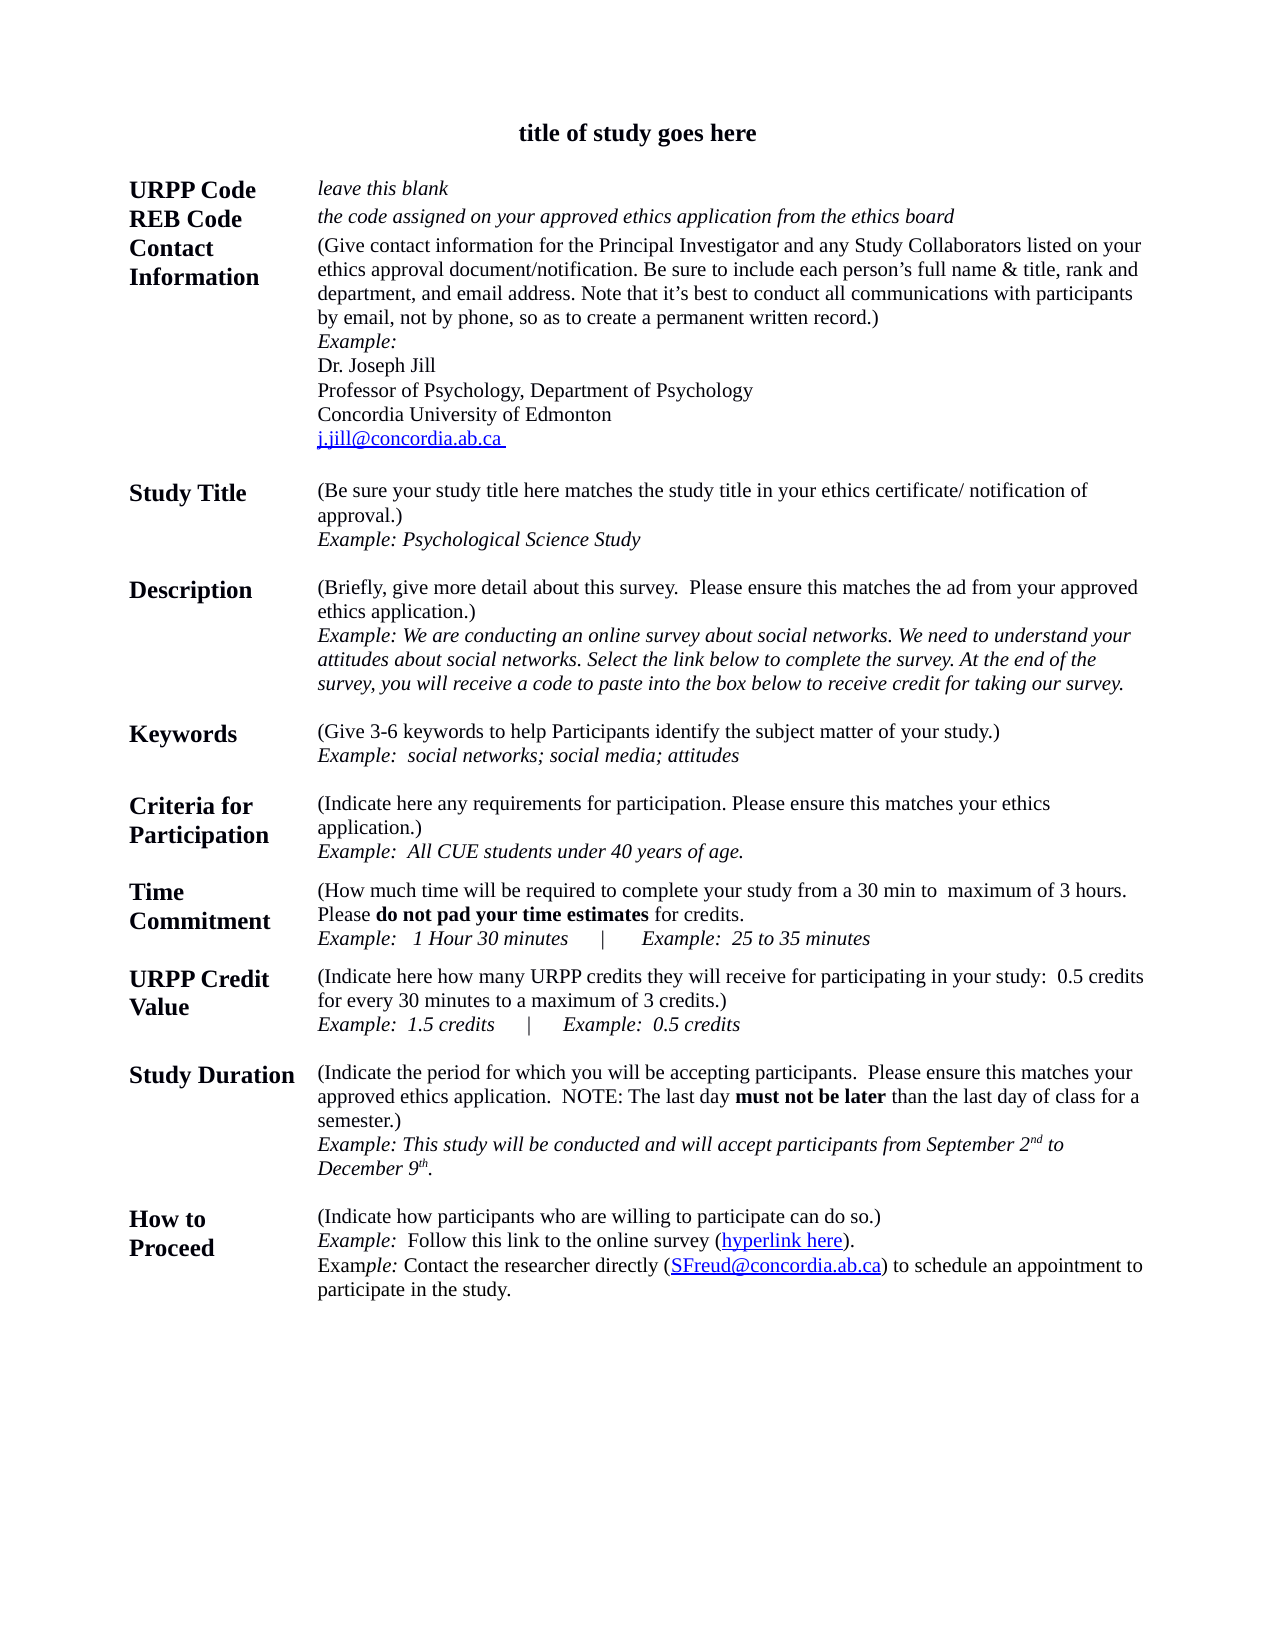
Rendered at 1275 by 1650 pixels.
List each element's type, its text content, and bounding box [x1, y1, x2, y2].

table_header leave this blank [306, 176, 1157, 204]
table_cell Criteria for Participation [118, 791, 306, 877]
table_cell (Indicate how participants who are willing to participate can do so.) Example: Follow this link to the online survey (hyperlink here). Example: Contact the researcher directly (SFreud@concordia.ab.ca) to schedule an appointment to participate in the study. [306, 1204, 1157, 1301]
table_cell Time Commitment [118, 878, 306, 964]
table_cell (Give contact information for the Principal Investigator and any Study Collaborators listed on your ethics approval document/notification. Be sure to include each person’s full name & title, rank and department, and email address. Note that it’s best to conduct all communications with participants by email, not by phone, so as to create a permanent written record.) Example: Dr. Joseph Jill Professor of Psychology, Department of Psychology Concordia University of Edmonton j.jill@concordia.ab.ca [306, 233, 1157, 478]
table_cell (Indicate the period for which you will be accepting participants. Please ensure this matches your approved ethics application. NOTE: The last day must not be later than the last day of class for a semester.) Example: This study will be conducted and will accept participants from September 2nd to December 9th. [306, 1060, 1157, 1204]
table_cell (Be sure your study title here matches the study title in your ethics certificate/ notification of approval.) Example: Psychological Science Study [306, 479, 1157, 575]
table_cell the code assigned on your approved ethics application from the ethics board [306, 204, 1157, 233]
table_cell How to Proceed [118, 1204, 306, 1301]
table_cell REB Code [118, 204, 306, 233]
table_cell Study Duration [118, 1060, 306, 1204]
table_cell URPP Credit Value [118, 964, 306, 1060]
table_cell (Give 3-6 keywords to help Participants identify the subject matter of your study.) Example: social networks; social media; attitudes [306, 719, 1157, 791]
table_cell Study Title [118, 479, 306, 575]
text title of study goes here [118, 118, 1157, 147]
table_cell (How much time will be required to complete your study from a 30 min to maximum of 3 hours. Please do not pad your time estimates for credits. Example: 1 Hour 30 minutes | Example: 25 to 35 minutes [306, 878, 1157, 964]
table_cell (Briefly, give more detail about this survey. Please ensure this matches the ad from your approved ethics application.) Example: We are conducting an online survey about social networks. We need to understand your attitudes about social networks. Select the link below to complete the survey. At the end of the survey, you will receive a code to paste into the box below to receive credit for taking our survey. [306, 575, 1157, 719]
table_cell Contact Information [118, 233, 306, 478]
table_cell Description [118, 575, 306, 719]
table_cell (Indicate here any requirements for participation. Please ensure this matches your ethics application.) Example: All CUE students under 40 years of age. [306, 791, 1157, 877]
table_cell Keywords [118, 719, 306, 791]
table_header URPP Code [118, 176, 306, 204]
table_cell (Indicate here how many URPP credits they will receive for participating in your study: 0.5 credits for every 30 minutes to a maximum of 3 credits.) Example: 1.5 credits | Example: 0.5 credits [306, 964, 1157, 1060]
